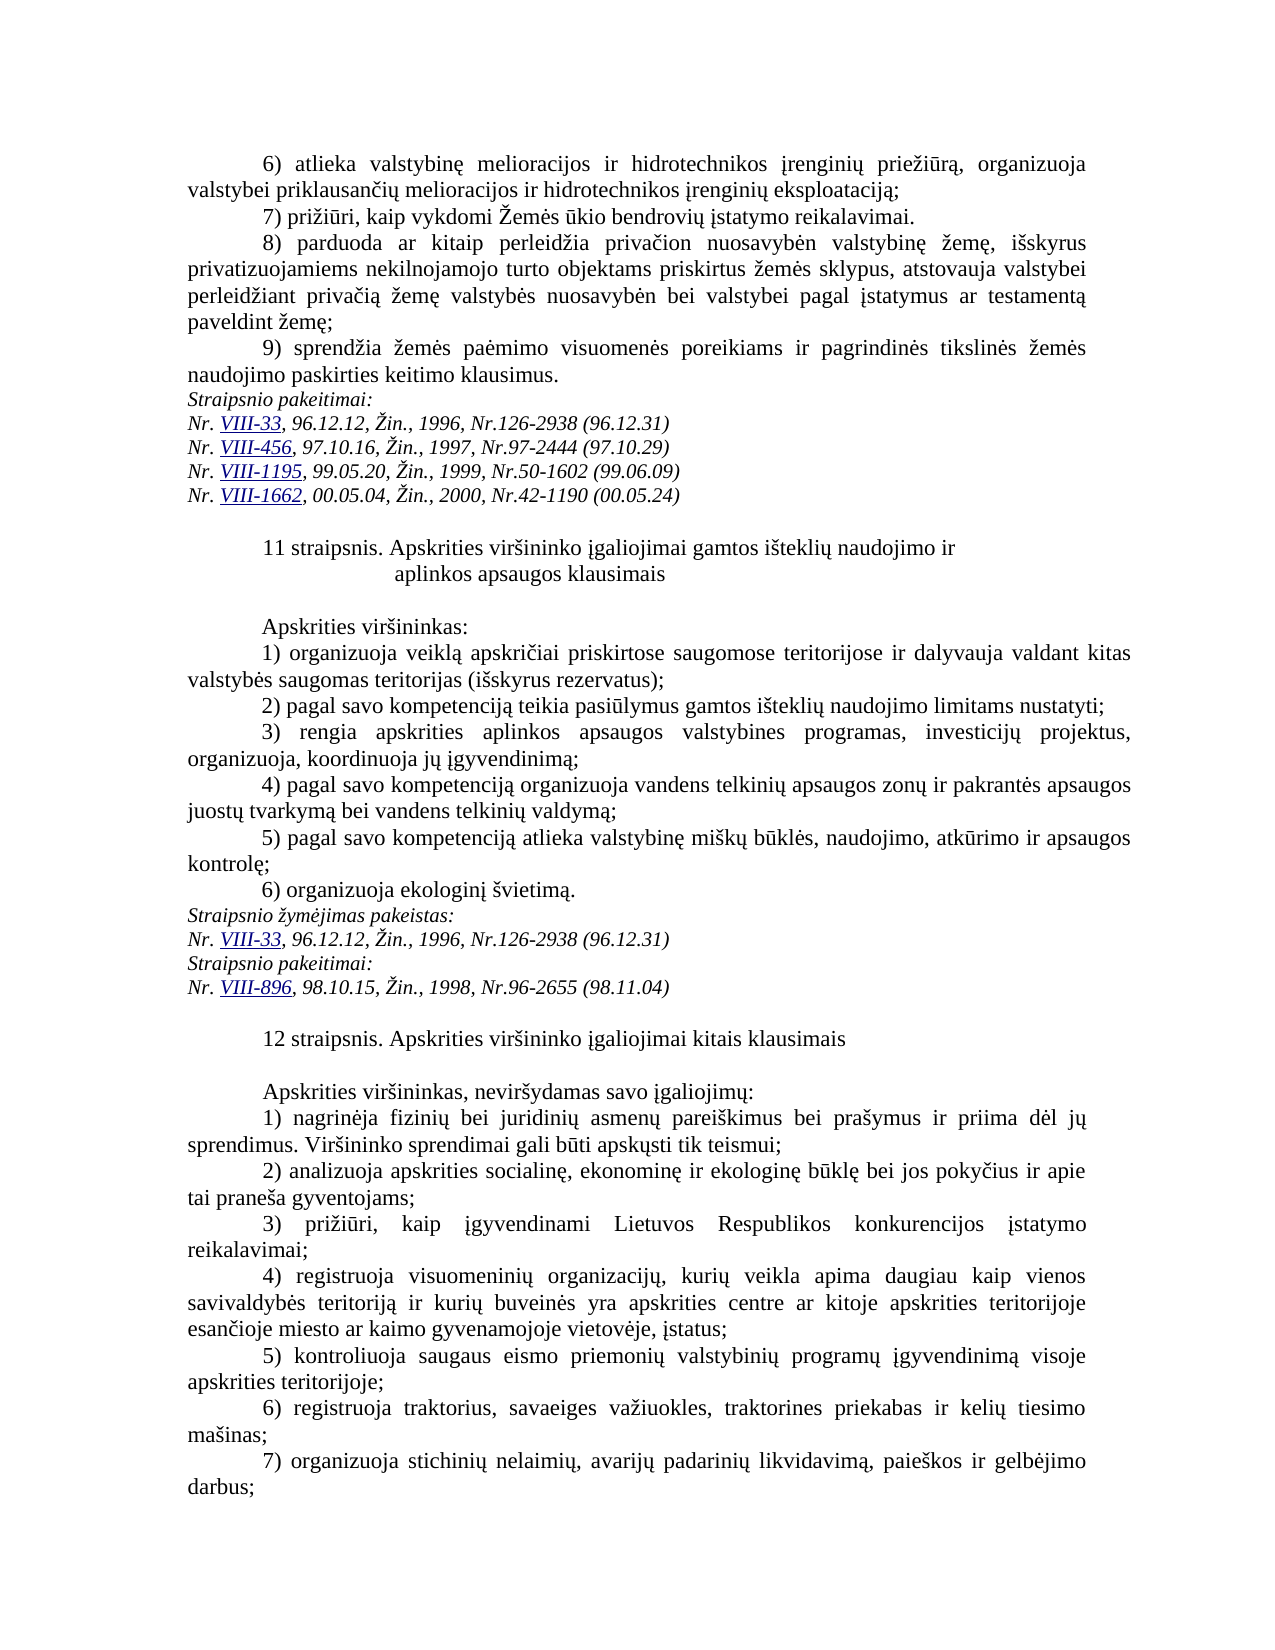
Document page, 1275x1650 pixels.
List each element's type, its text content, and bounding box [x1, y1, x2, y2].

text 4) registruoja visuomeninių organizacijų, kurių veikla apima daugiau kaip vienos savivaldybės teritoriją ir kurių buveinės yra apskrities centre ar kitoje apskrities teritorijoje esančioje miesto ar kaimo gyvenamojoje vietovėje, įstatus; [187, 1263, 1087, 1342]
text Apskrities viršininkas, neviršydamas savo įgaliojimų: [187, 1078, 1087, 1104]
text 12 straipsnis. Apskrities viršininko įgaliojimai kitais klausimais [187, 1025, 1087, 1052]
text 6) registruoja traktorius, savaeiges važiuokles, traktorines priekabas ir kelių tiesimo mašinas; [187, 1394, 1087, 1447]
text 8) parduoda ar kitaip perleidžia privačion nuosavybėn valstybinę žemę, išskyrus privatizuojamiems nekilnojamojo turto objektams priskirtus žemės sklypus, atstovauja valstybei perleidžiant privačią žemę valstybės nuosavybėn bei valstybei pagal įstatymus ar testamentą paveldint žemę; [187, 229, 1087, 334]
text 1) organizuoja veiklą apskričiai priskirtose saugomose teritorijose ir dalyvauja valdant kitas valstybės saugomas teritorijas (išskyrus rezervatus); [187, 639, 1132, 692]
text Nr. VIII-33, 96.12.12, Žin., 1996, Nr.126-2938 (96.12.31) [187, 411, 1087, 435]
text Nr. VIII-456, 97.10.16, Žin., 1997, Nr.97-2444 (97.10.29) [187, 435, 1087, 459]
text 9) sprendžia žemės paėmimo visuomenės poreikiams ir pagrindinės tikslinės žemės naudojimo paskirties keitimo klausimus. [187, 334, 1087, 387]
text 3) prižiūri, kaip įgyvendinami Lietuvos Respublikos konkurencijos įstatymo reikalavimai; [187, 1210, 1087, 1263]
text Nr. VIII-1662, 00.05.04, Žin., 2000, Nr.42-1190 (00.05.24) [187, 483, 1087, 507]
text Straipsnio pakeitimai: [187, 951, 1087, 975]
text 5) pagal savo kompetenciją atlieka valstybinę miškų būklės, naudojimo, atkūrimo ir apsaugos kontrolę; [187, 824, 1132, 876]
text 7) prižiūri, kaip vykdomi Žemės ūkio bendrovių įstatymo reikalavimai. [187, 203, 1087, 229]
text 2) analizuoja apskrities socialinę, ekonominę ir ekologinę būklę bei jos pokyčius ir apie tai praneša gyventojams; [187, 1157, 1087, 1210]
text 5) kontroliuoja saugaus eismo priemonių valstybinių programų įgyvendinimą visoje apskrities teritorijoje; [187, 1342, 1087, 1394]
text 7) organizuoja stichinių nelaimių, avarijų padarinių likvidavimą, paieškos ir gelbėjimo darbus; [187, 1447, 1087, 1500]
text 1) nagrinėja fizinių bei juridinių asmenų pareiškimus bei prašymus ir priima dėl jų sprendimus. Viršininko sprendimai gali būti apskųsti tik teismui; [187, 1104, 1087, 1157]
text 2) pagal savo kompetenciją teikia pasiūlymus gamtos išteklių naudojimo limitams nustatyti; [187, 692, 1132, 718]
text 11 straipsnis. Apskrities viršininko įgaliojimai gamtos išteklių naudojimo ir [262, 534, 1132, 560]
text aplinkos apsaugos klausimais [394, 560, 1132, 587]
text Straipsnio žymėjimas pakeistas: [187, 903, 1087, 927]
text 6) organizuoja ekologinį švietimą. [187, 876, 1132, 903]
text Nr. VIII-33, 96.12.12, Žin., 1996, Nr.126-2938 (96.12.31) [187, 927, 1087, 951]
text 6) atlieka valstybinę melioracijos ir hidrotechnikos įrenginių priežiūrą, organizuoja valstybei priklausančių melioracijos ir hidrotechnikos įrenginių eksploataciją; [187, 150, 1087, 203]
text Nr. VIII-896, 98.10.15, Žin., 1998, Nr.96-2655 (98.11.04) [187, 975, 1087, 999]
text Straipsnio pakeitimai: [187, 387, 1087, 411]
text 4) pagal savo kompetenciją organizuoja vandens telkinių apsaugos zonų ir pakrantės apsaugos juostų tvarkymą bei vandens telkinių valdymą; [187, 771, 1132, 824]
text Nr. VIII-1195, 99.05.20, Žin., 1999, Nr.50-1602 (99.06.09) [187, 459, 1087, 483]
text Apskrities viršininkas: [187, 613, 1132, 639]
text 3) rengia apskrities aplinkos apsaugos valstybines programas, investicijų projektus, organizuoja, koordinuoja jų įgyvendinimą; [187, 718, 1132, 771]
